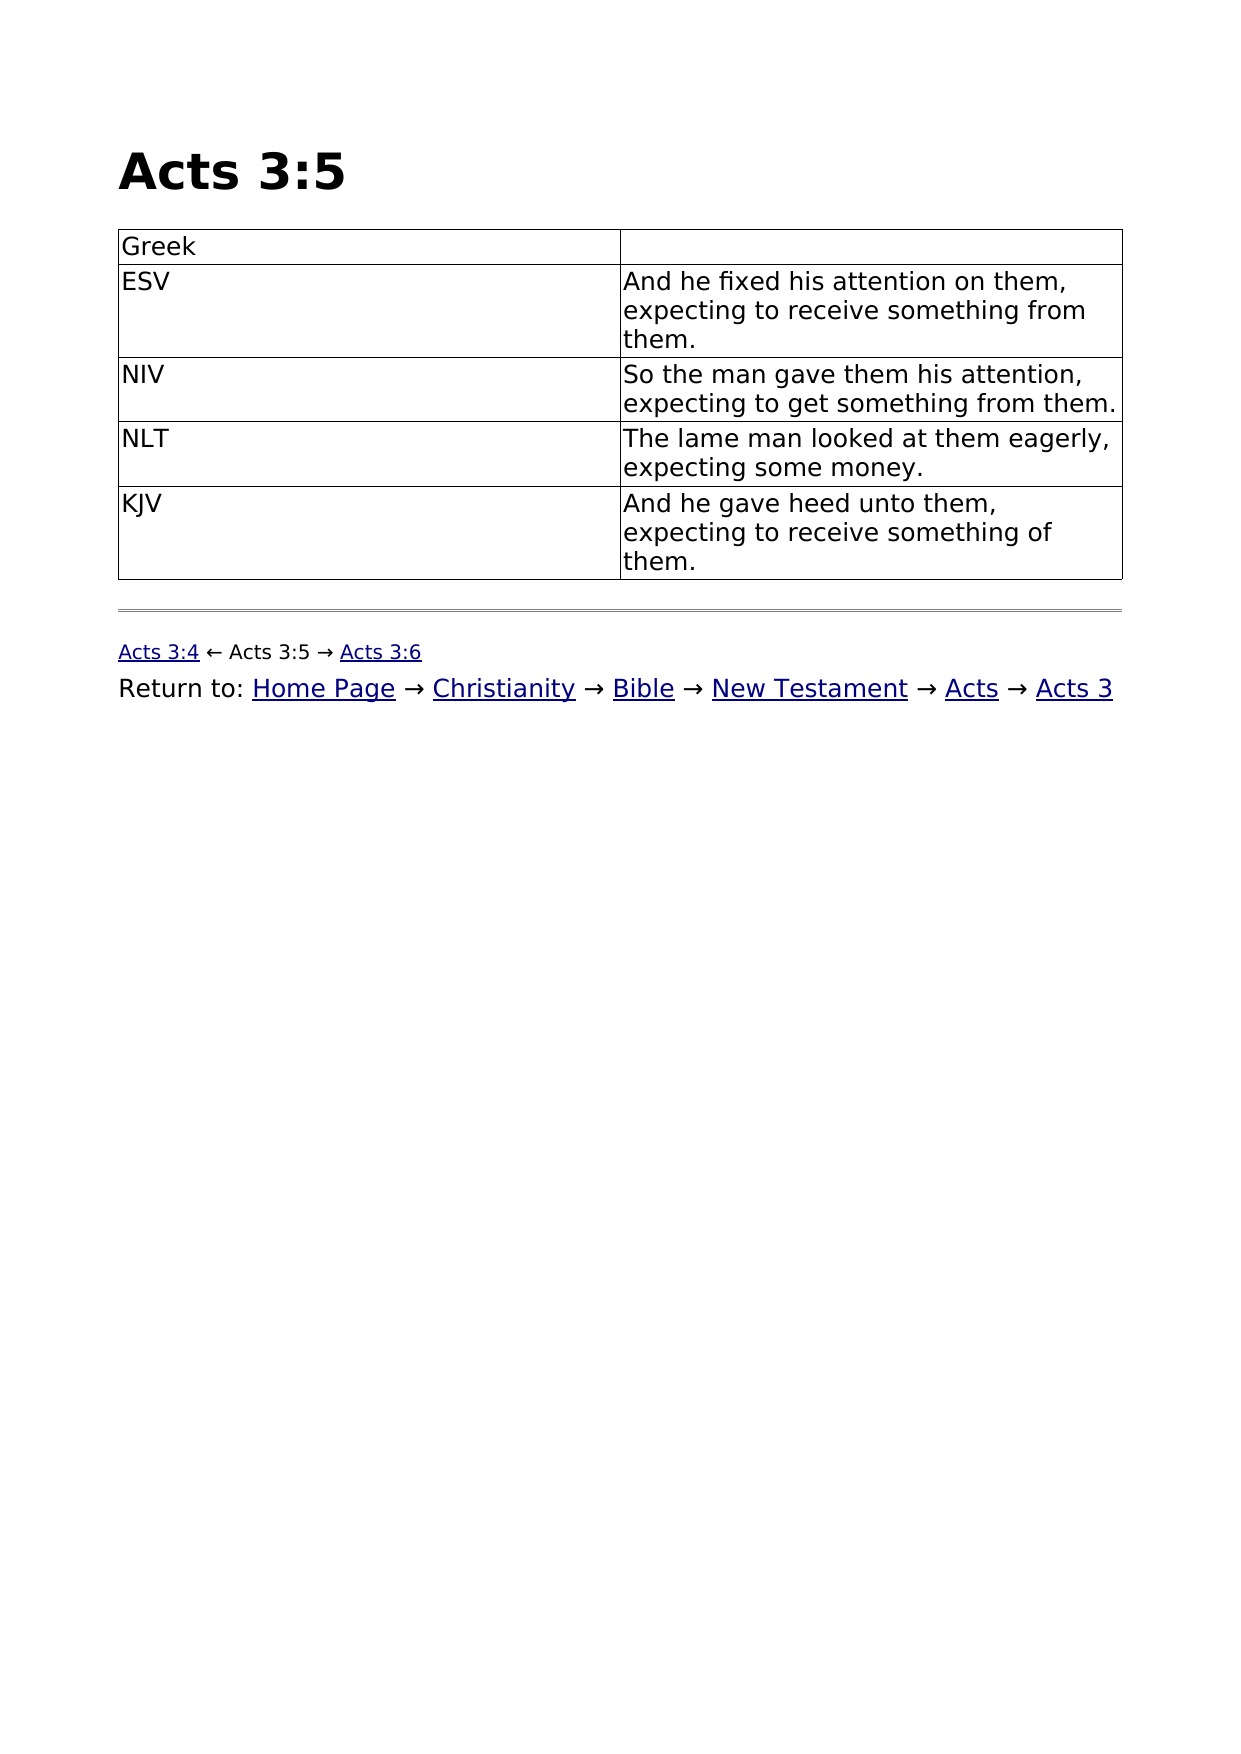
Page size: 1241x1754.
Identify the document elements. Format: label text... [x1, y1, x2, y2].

table_cell And he gave heed unto them, expecting to receive something of them. [621, 487, 1122, 579]
subtitle Acts 3:5 [118, 143, 1122, 201]
table_cell NIV [119, 358, 620, 421]
table_cell And he fixed his attention on them, expecting to receive something from them. [621, 265, 1122, 357]
table_header Greek [119, 230, 620, 264]
text Acts 3:4 ← Acts 3:5 → Acts 3:6 [118, 640, 1122, 674]
table_cell So the man gave them his attention, expecting to get something from them. [621, 358, 1122, 421]
table_cell ESV [119, 265, 620, 357]
table_cell The lame man looked at them eagerly, expecting some money. [621, 422, 1122, 486]
text Return to: Home Page → Christianity → Bible → New Testament → Acts → Acts 3 [118, 674, 1122, 704]
table_cell NLT [119, 422, 620, 486]
table_cell KJV [119, 487, 620, 579]
table_header [621, 230, 1122, 264]
